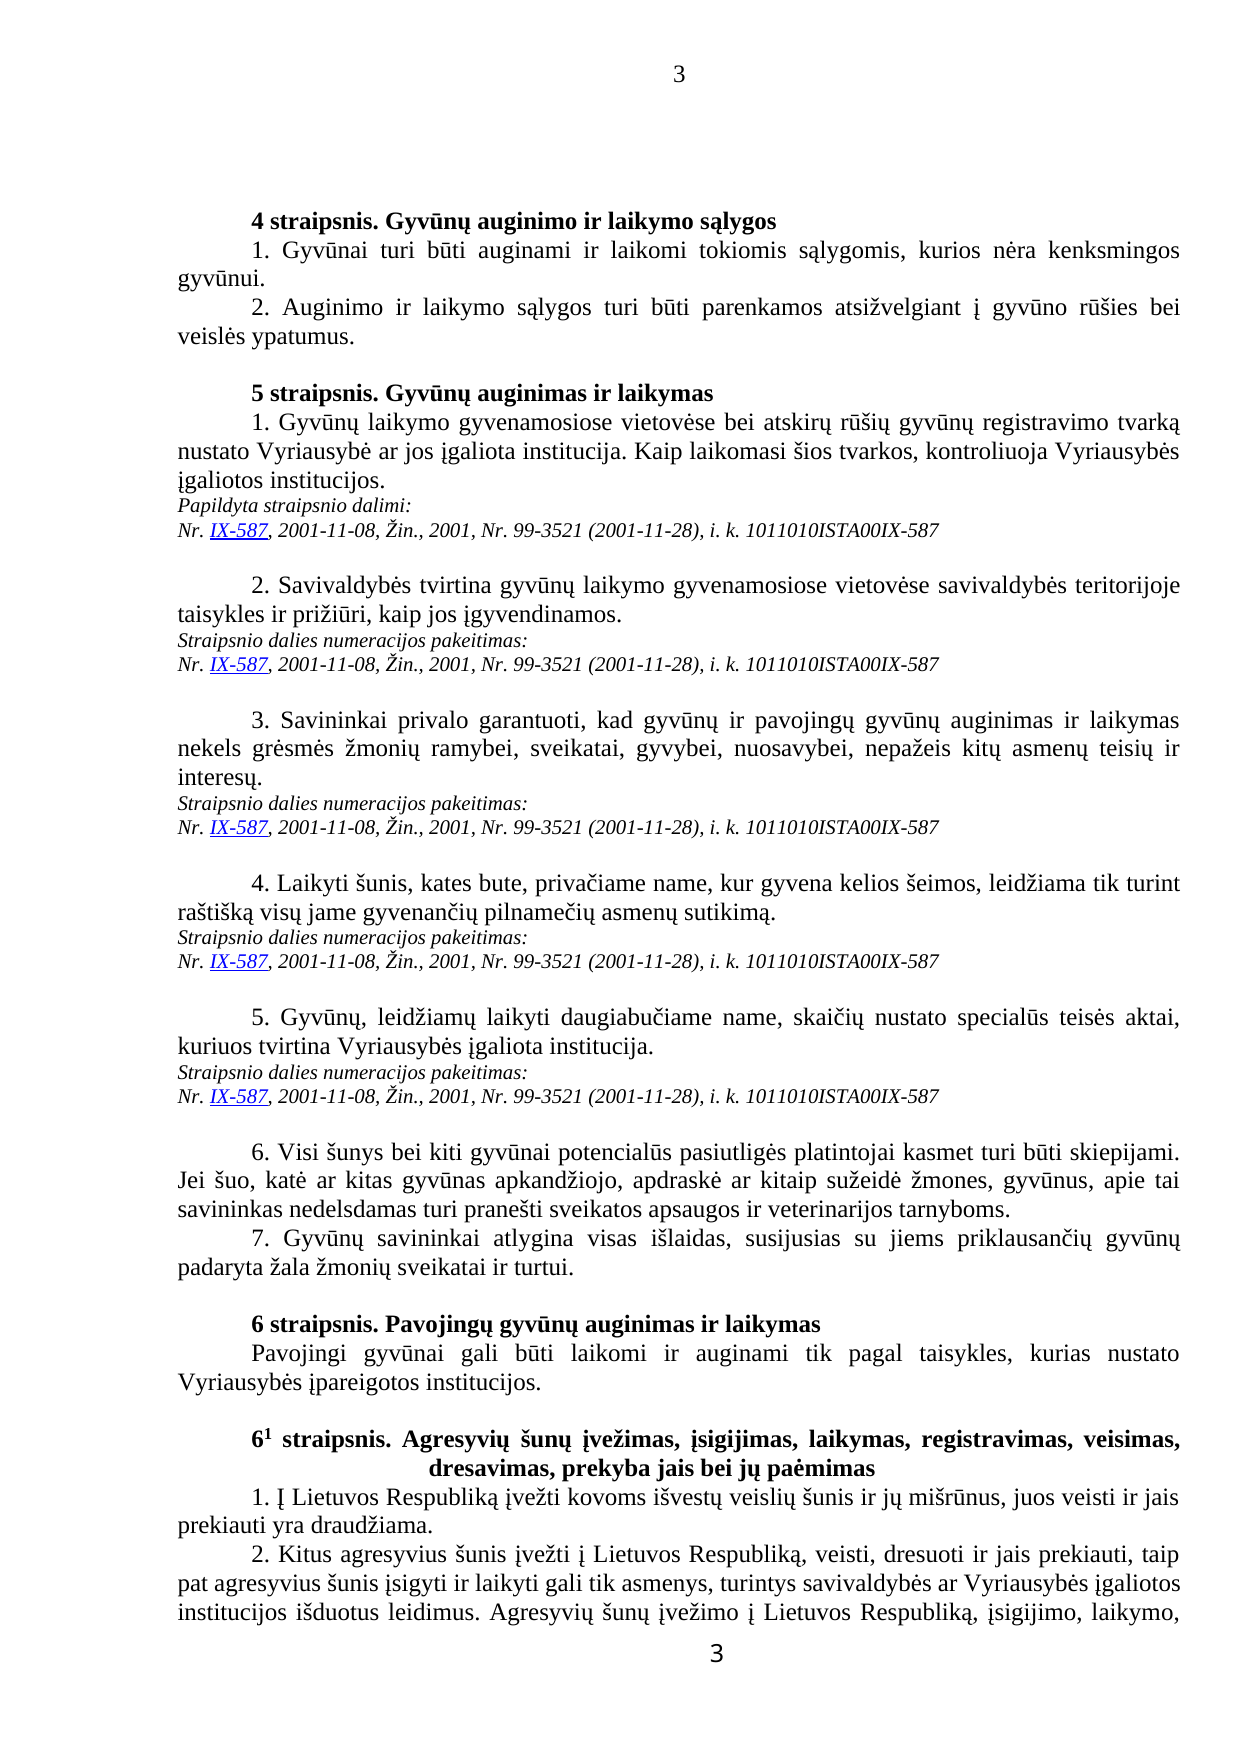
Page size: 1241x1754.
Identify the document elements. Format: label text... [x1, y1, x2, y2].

text Nr. IX-587, 2001-11-08, Žin., 2001, Nr. 99-3521 (2001-11-28), i. k. 1011010ISTA00IX-587 [177, 517, 1181, 542]
text 6 straipsnis. Pavojingų gyvūnų auginimas ir laikymas [177, 1309, 1181, 1338]
text Nr. IX-587, 2001-11-08, Žin., 2001, Nr. 99-3521 (2001-11-28), i. k. 1011010ISTA00IX-587 [177, 815, 1181, 839]
text 6. Visi šunys bei kiti gyvūnai potencialūs pasiutligės platintojai kasmet turi būti skiepijami. Jei šuo, katė ar kitas gyvūnas apkandžiojo, apdraskė ar kitaip sužeidė žmones, gyvūnus, apie tai savininkas nedelsdamas turi pranešti sveikatos apsaugos ir veterinarijos tarnyboms. [177, 1137, 1181, 1223]
text Nr. IX-587, 2001-11-08, Žin., 2001, Nr. 99-3521 (2001-11-28), i. k. 1011010ISTA00IX-587 [177, 652, 1181, 676]
text 2. Auginimo ir laikymo sąlygos turi būti parenkamos atsižvelgiant į gyvūno rūšies bei veislės ypatumus. [177, 292, 1181, 350]
text 7. Gyvūnų savininkai atlygina visas išlaidas, susijusias su jiems priklausančių gyvūnų padaryta žala žmonių sveikatai ir turtui. [177, 1223, 1181, 1280]
text 1. Gyvūnai turi būti auginami ir laikomi tokiomis sąlygomis, kurios nėra kenksmingos gyvūnui. [177, 235, 1181, 292]
text 5. Gyvūnų, leidžiamų laikyti daugiabučiame name, skaičių nustato specialūs teisės aktai, kuriuos tvirtina Vyriausybės įgaliota institucija. [177, 1002, 1181, 1060]
text 2. Savivaldybės tvirtina gyvūnų laikymo gyvenamosiose vietovėse savivaldybės teritorijoje taisykles ir prižiūri, kaip jos įgyvendinamos. [177, 570, 1181, 628]
text 3. Savininkai privalo garantuoti, kad gyvūnų ir pavojingų gyvūnų auginimas ir laikymas nekels grėsmės žmonių ramybei, sveikatai, gyvybei, nuosavybei, nepažeis kitų asmenų teisių ir interesų. [177, 705, 1181, 791]
text 4 straipsnis. Gyvūnų auginimo ir laikymo sąlygos [177, 206, 1181, 235]
text Straipsnio dalies numeracijos pakeitimas: [177, 1060, 1181, 1084]
text 1. Gyvūnų laikymo gyvenamosiose vietovėse bei atskirų rūšių gyvūnų registravimo tvarką nustato Vyriausybė ar jos įgaliota institucija. Kaip laikomasi šios tvarkos, kontroliuoja Vyriausybės įgaliotos institucijos. [177, 407, 1181, 493]
text Straipsnio dalies numeracijos pakeitimas: [177, 925, 1181, 949]
text Papildyta straipsnio dalimi: [177, 493, 1181, 517]
text 1. Į Lietuvos Respubliką įvežti kovoms išvestų veislių šunis ir jų mišrūnus, juos veisti ir jais prekiauti yra draudžiama. [177, 1482, 1181, 1539]
text Pavojingi gyvūnai gali būti laikomi ir auginami tik pagal taisykles, kurias nustato Vyriausybės įpareigotos institucijos. [177, 1338, 1181, 1395]
text Straipsnio dalies numeracijos pakeitimas: [177, 628, 1181, 652]
text 5 straipsnis. Gyvūnų auginimas ir laikymas [177, 378, 1181, 407]
text Nr. IX-587, 2001-11-08, Žin., 2001, Nr. 99-3521 (2001-11-28), i. k. 1011010ISTA00IX-587 [177, 949, 1181, 973]
text 4. Laikyti šunis, kates bute, privačiame name, kur gyvena kelios šeimos, leidžiama tik turint raštišką visų jame gyvenančių pilnamečių asmenų sutikimą. [177, 868, 1181, 925]
text 2. Kitus agresyvius šunis įvežti į Lietuvos Respubliką, veisti, dresuoti ir jais prekiauti, taip pat agresyvius šunis įsigyti ir laikyti gali tik asmenys, turintys savivaldybės ar Vyriausybės įgaliotos institucijos išduotus leidimus. Agresyvių šunų įvežimo į Lietuvos Respubliką, įsigijimo, laikymo, [177, 1539, 1181, 1625]
text Straipsnio dalies numeracijos pakeitimas: [177, 791, 1181, 815]
text 61 straipsnis. Agresyvių šunų įvežimas, įsigijimas, laikymas, registravimas, veisimas, dresavimas, prekyba jais bei jų paėmimas [251, 1424, 1181, 1482]
text Nr. IX-587, 2001-11-08, Žin., 2001, Nr. 99-3521 (2001-11-28), i. k. 1011010ISTA00IX-587 [177, 1084, 1181, 1108]
